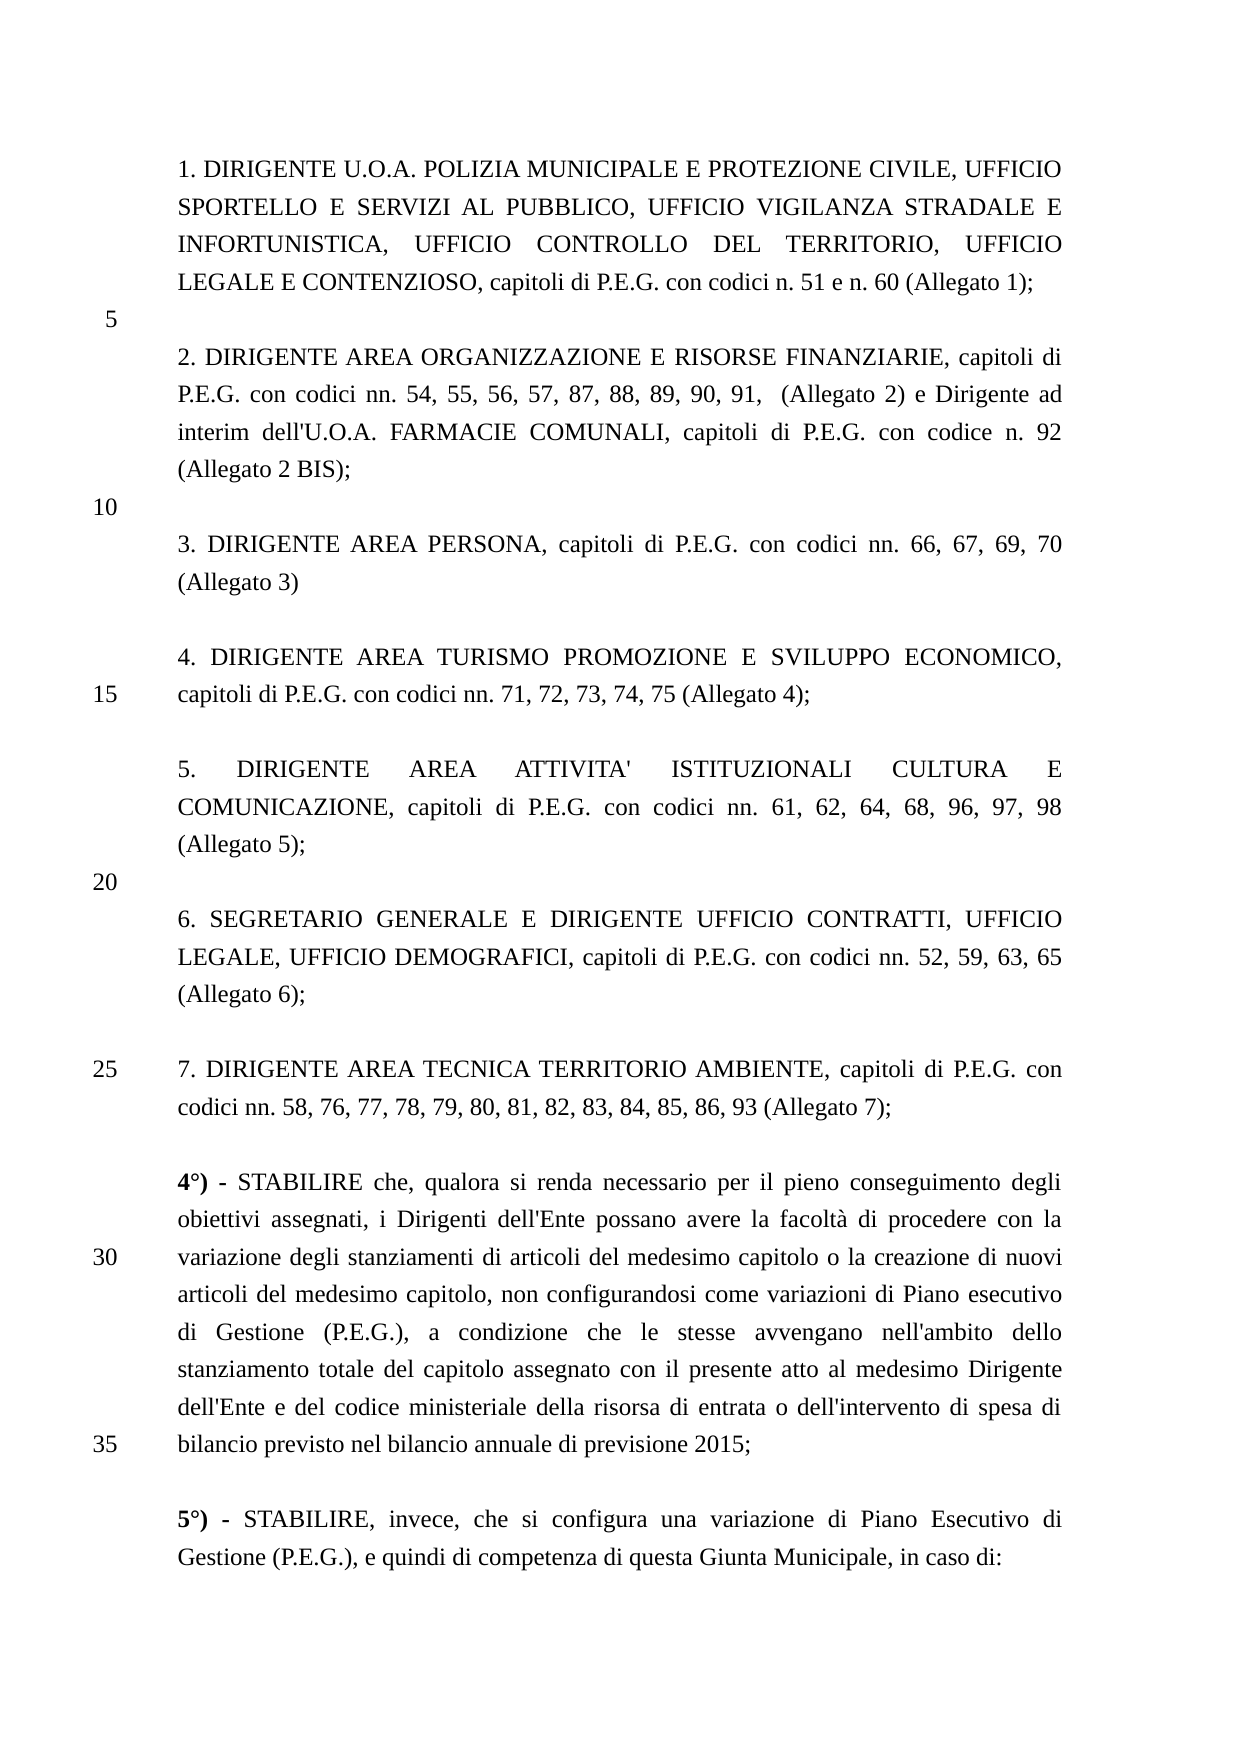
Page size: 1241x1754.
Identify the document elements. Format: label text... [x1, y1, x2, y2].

text 4°) - STABILIRE che, qualora si renda necessario per il pieno conseguimento degli obiettivi assegnati, i Dirigenti dell'Ente possano avere la facoltà di procedere con la variazione degli stanziamenti di articoli del medesimo capitolo o la creazione di nuovi articoli del medesimo capitolo, non configurandosi come variazioni di Piano esecutivo di Gestione (P.E.G.), a condizione che le stesse avvengano nell'ambito dello stanziamento totale del capitolo assegnato con il presente atto al medesimo Dirigente dell'Ente e del codice ministeriale della risorsa di entrata o dell'intervento di spesa di bilancio previsto nel bilancio annuale di previsione 2015; [177, 1160, 1063, 1460]
text 3. DIRIGENTE AREA PERSONA, capitoli di P.E.G. con codici nn. 66, 67, 69, 70 (Allegato 3) [177, 523, 1063, 598]
text 4. DIRIGENTE AREA TURISMO PROMOZIONE E SVILUPPO ECONOMICO, capitoli di P.E.G. con codici nn. 71, 72, 73, 74, 75 (Allegato 4); [177, 635, 1063, 710]
text 7. DIRIGENTE AREA TECNICA TERRITORIO AMBIENTE, capitoli di P.E.G. con codici nn. 58, 76, 77, 78, 79, 80, 81, 82, 83, 84, 85, 86, 93 (Allegato 7); [177, 1048, 1063, 1123]
text 5. DIRIGENTE AREA ATTIVITA' ISTITUZIONALI CULTURA E COMUNICAZIONE, capitoli di P.E.G. con codici nn. 61, 62, 64, 68, 96, 97, 98 (Allegato 5); [177, 748, 1063, 860]
text 2. DIRIGENTE AREA ORGANIZZAZIONE E RISORSE FINANZIARIE, capitoli di P.E.G. con codici nn. 54, 55, 56, 57, 87, 88, 89, 90, 91, (Allegato 2) e Dirigente ad interim dell'U.O.A. FARMACIE COMUNALI, capitoli di P.E.G. con codice n. 92 (Allegato 2 BIS); [177, 335, 1063, 485]
text 5°) - STABILIRE, invece, che si configura una variazione di Piano Esecutivo di Gestione (P.E.G.), e quindi di competenza di questa Giunta Municipale, in caso di: [177, 1498, 1063, 1573]
text 6. SEGRETARIO GENERALE E DIRIGENTE UFFICIO CONTRATTI, UFFICIO LEGALE, UFFICIO DEMOGRAFICI, capitoli di P.E.G. con codici nn. 52, 59, 63, 65 (Allegato 6); [177, 898, 1063, 1010]
text 1. DIRIGENTE U.O.A. POLIZIA MUNICIPALE E PROTEZIONE CIVILE, UFFICIO SPORTELLO E SERVIZI AL PUBBLICO, UFFICIO VIGILANZA STRADALE E INFORTUNISTICA, UFFICIO CONTROLLO DEL TERRITORIO, UFFICIO LEGALE E CONTENZIOSO, capitoli di P.E.G. con codici n. 51 e n. 60 (Allegato 1); [177, 148, 1063, 298]
